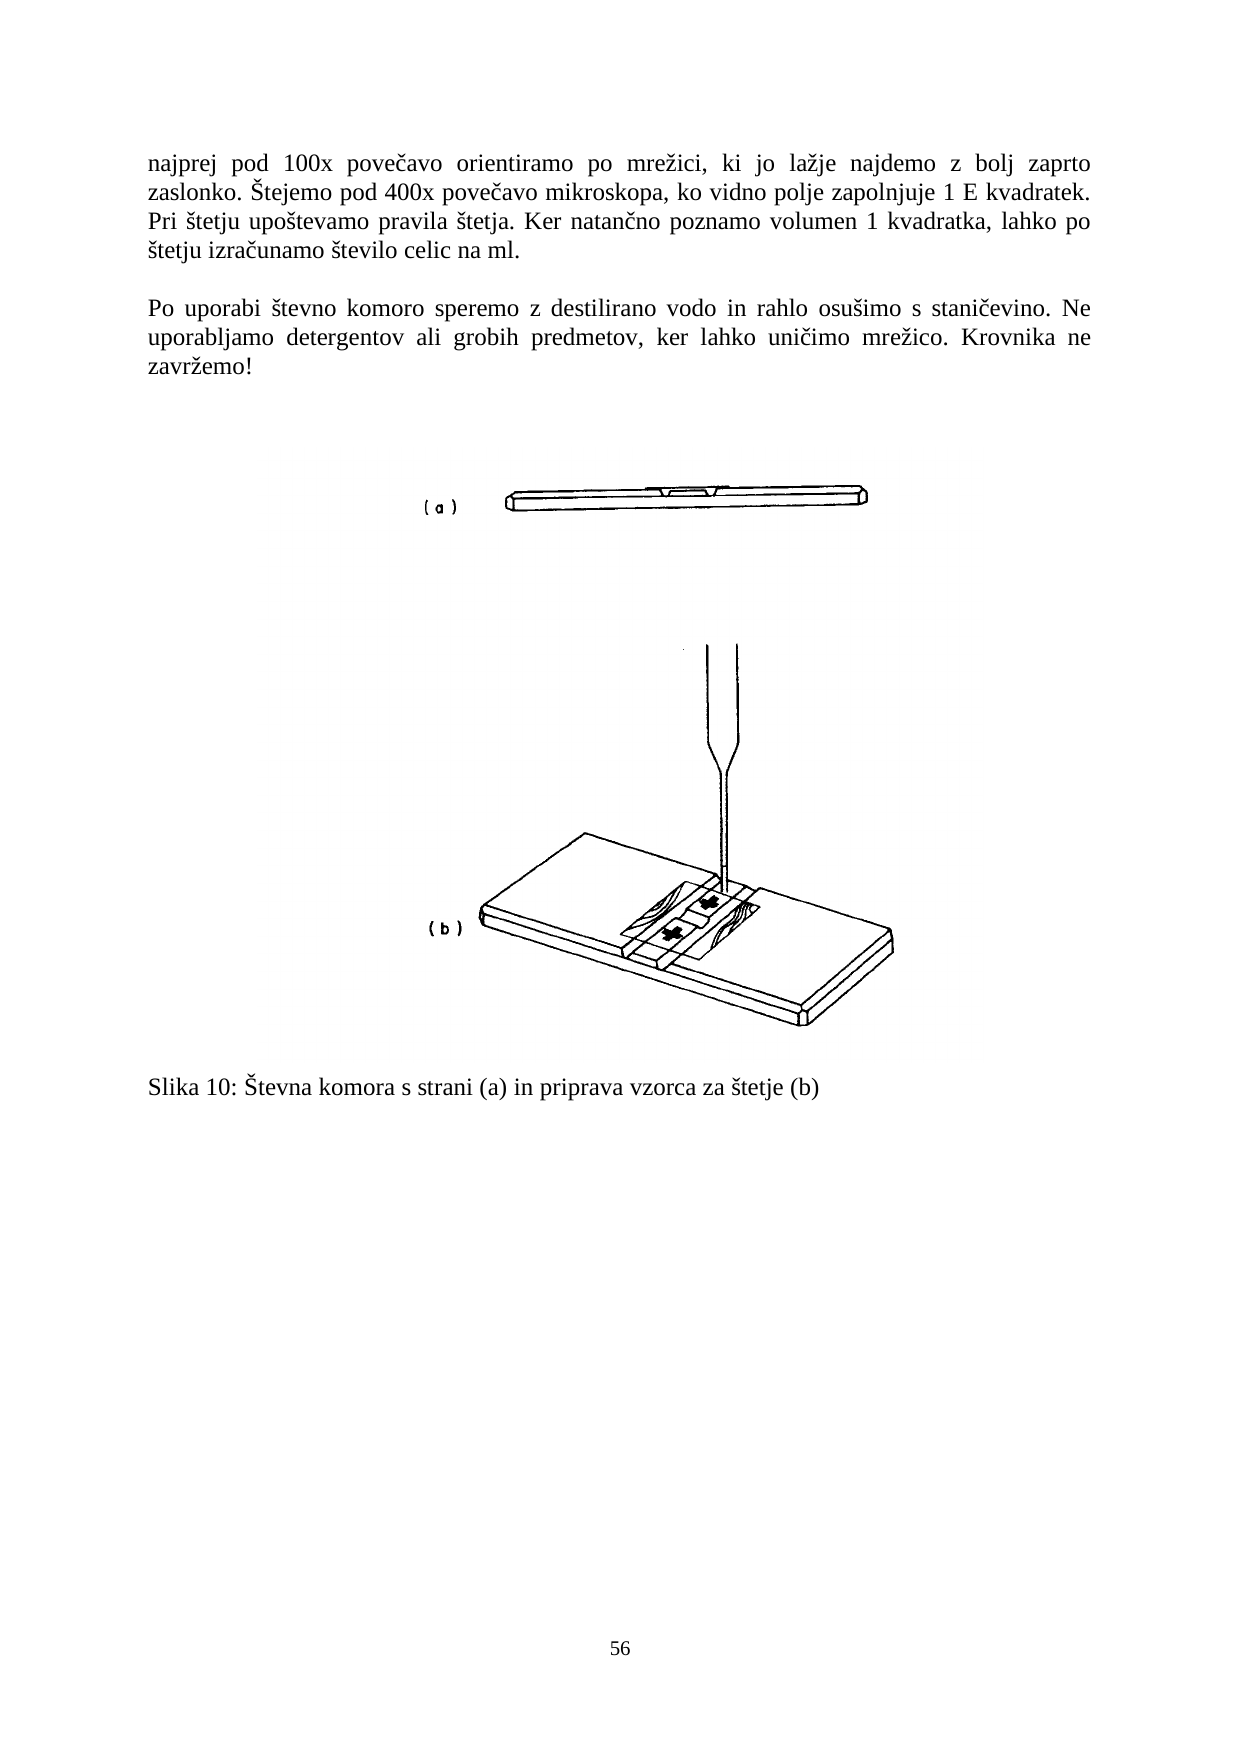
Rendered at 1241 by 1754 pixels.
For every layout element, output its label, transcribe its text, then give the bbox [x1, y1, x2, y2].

text najprej pod 100x povečavo orientiramo po mrežici, ki jo lažje najdemo z bolj zaprto zaslonko. Štejemo pod 400x povečavo mikroskopa, ko vidno polje zapolnjuje 1 E kvadratek. Pri štetju upoštevamo pravila štetja. Ker natančno poznamo volumen 1 kvadratka, lahko po štetju izračunamo število celic na ml. [148, 148, 1092, 264]
text Po uporabi števno komoro speremo z destilirano vodo in rahlo osušimo s staničevino. Ne uporabljamo detergentov ali grobih predmetov, ker lahko uničimo mrežico. Krovnika ne zavržemo! [148, 293, 1092, 380]
text Slika 10: Števna komora s strani (a) in priprava vzorca za štetje (b) [148, 1072, 1092, 1101]
picture [257, 447, 984, 1063]
